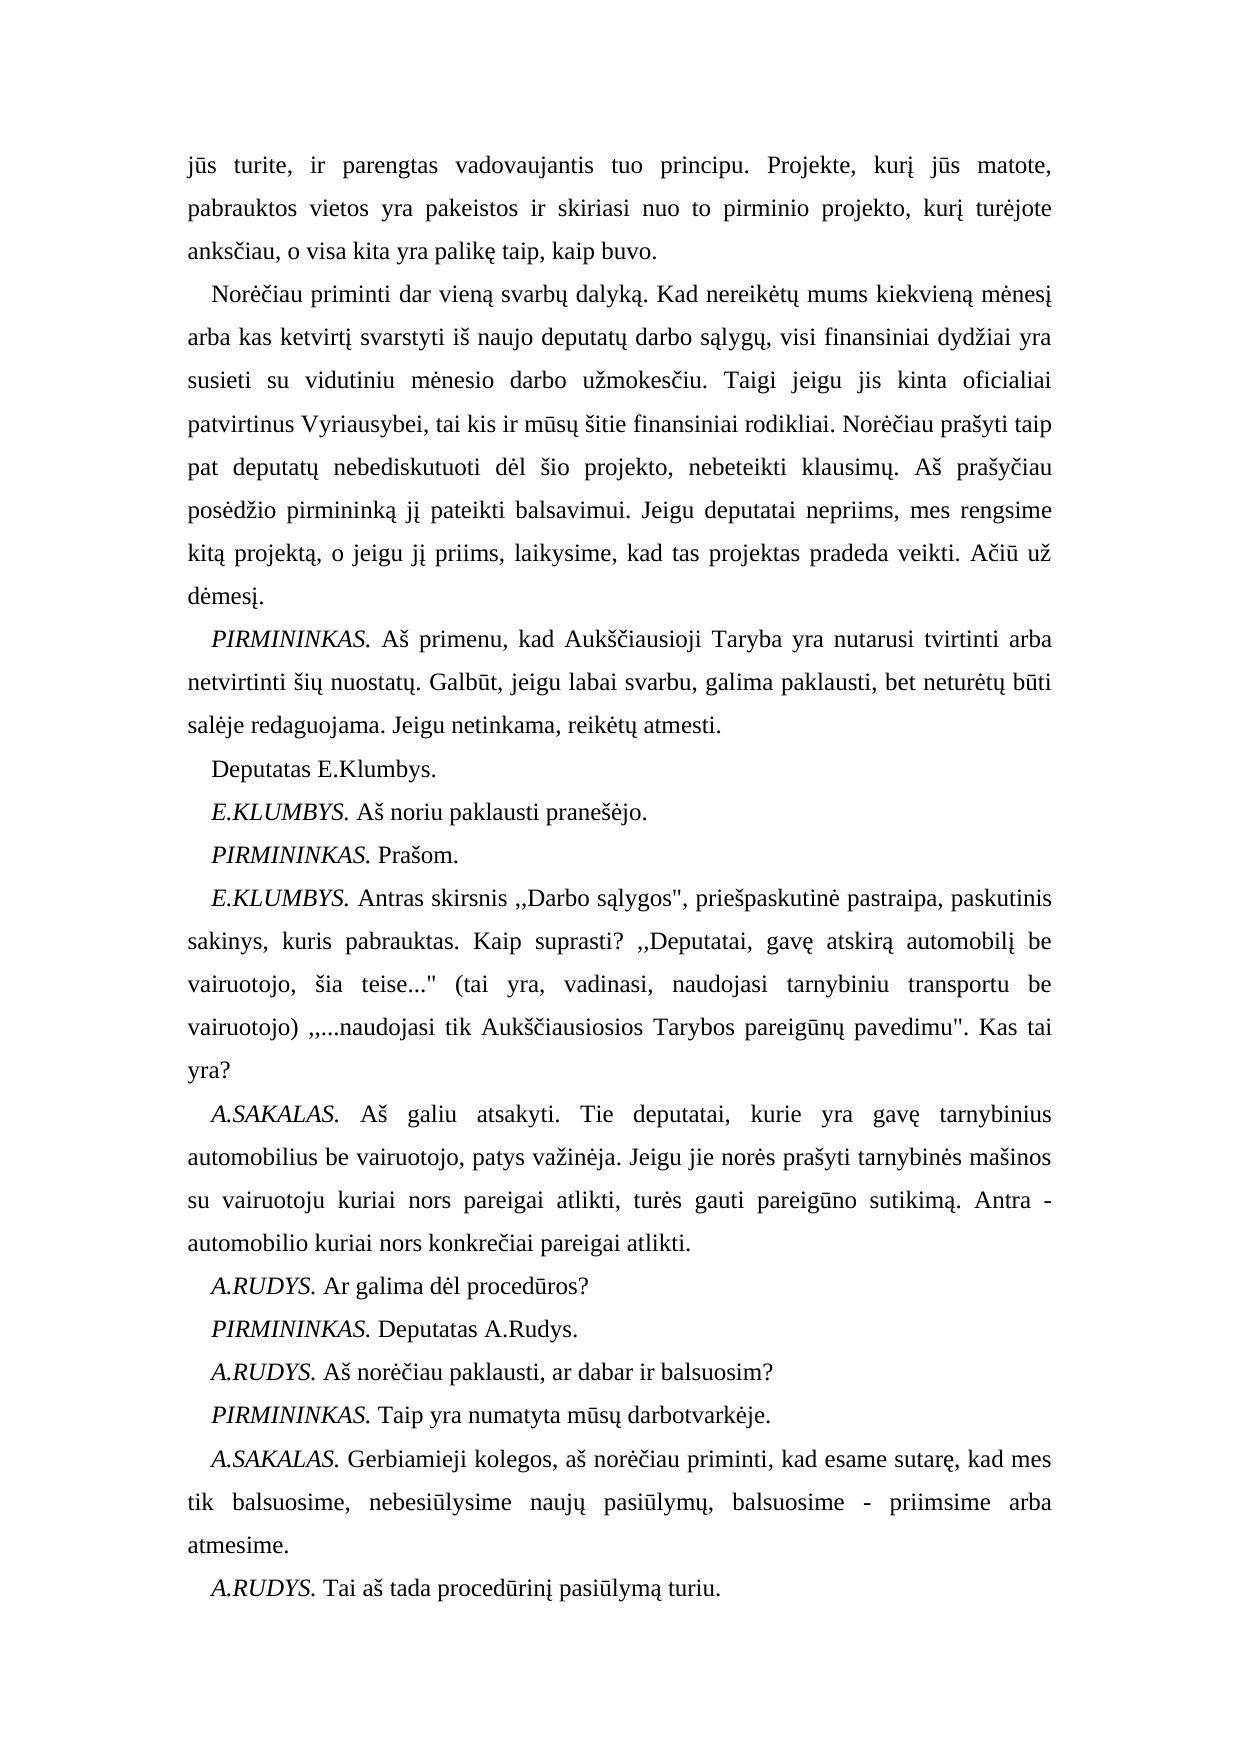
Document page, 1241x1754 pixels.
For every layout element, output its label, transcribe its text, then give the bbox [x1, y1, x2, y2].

text A.RUDYS. Tai aš tada procedūrinį pasiūlymą turiu. [187, 1573, 1053, 1602]
text E.KLUMBYS. Aš noriu paklausti pranešėjo. [187, 797, 1053, 826]
text PIRMININKAS. Deputatas A.Rudys. [187, 1314, 1053, 1343]
text A.RUDYS. Aš norėčiau paklausti, ar dabar ir balsuosim? [187, 1357, 1053, 1386]
text PIRMININKAS. Taip yra numatyta mūsų darbotvarkėje. [187, 1401, 1053, 1429]
text PIRMININKAS. Aš primenu, kad Aukščiausioji Taryba yra nutarusi tvirtinti arba netvirtinti šių nuostatų. Galbūt, jeigu labai svarbu, galima paklausti, bet neturėtų būti salėje redaguojama. Jeigu netinkama, reikėtų atmesti. [187, 624, 1053, 739]
text A.SAKALAS. Aš galiu atsakyti. Tie deputatai, kurie yra gavę tarnybinius automobilius be vairuotojo, patys važinėja. Jeigu jie norės prašyti tarnybinės mašinos su vairuotoju kuriai nors pareigai atlikti, turės gauti pareigūno sutikimą. Antra - automobilio kuriai nors konkrečiai pareigai atlikti. [187, 1099, 1053, 1257]
text PIRMININKAS. Prašom. [187, 840, 1053, 869]
text Deputatas E.Klumbys. [187, 754, 1053, 782]
text A.RUDYS. Ar galima dėl procedūros? [187, 1271, 1053, 1300]
text Norėčiau priminti dar vieną svarbų dalyką. Kad nereikėtų mums kiekvieną mėnesį arba kas ketvirtį svarstyti iš naujo deputatų darbo sąlygų, visi finansiniai dydžiai yra susieti su vidutiniu mėnesio darbo užmokesčiu. Taigi jeigu jis kinta oficialiai patvirtinus Vyriausybei, tai kis ir mūsų šitie finansiniai rodikliai. Norėčiau prašyti taip pat deputatų nebediskutuoti dėl šio projekto, nebeteikti klausimų. Aš prašyčiau posėdžio pirmininką jį pateikti balsavimui. Jeigu deputatai nepriims, mes rengsime kitą projektą, o jeigu jį priims, laikysime, kad tas projektas pradeda veikti. Ačiū už dėmesį. [187, 279, 1053, 610]
text E.KLUMBYS. Antras skirsnis ,,Darbo sąlygos", priešpaskutinė pastraipa, paskutinis sakinys, kuris pabrauktas. Kaip suprasti? ,,Deputatai, gavę atskirą automobilį be vairuotojo, šia teise..." (tai yra, vadinasi, naudojasi tarnybiniu transportu be vairuotojo) ,,...naudojasi tik Aukščiausiosios Tarybos pareigūnų pavedimu". Kas tai yra? [187, 883, 1053, 1084]
text jūs turite, ir parengtas vadovaujantis tuo principu. Projekte, kurį jūs matote, pabrauktos vietos yra pakeistos ir skiriasi nuo to pirminio projekto, kurį turėjote anksčiau, o visa kita yra palikę taip, kaip buvo. [187, 150, 1053, 265]
text A.SAKALAS. Gerbiamieji kolegos, aš norėčiau priminti, kad esame sutarę, kad mes tik balsuosime, nebesiūlysime naujų pasiūlymų, balsuosime - priimsime arba atmesime. [187, 1444, 1053, 1559]
